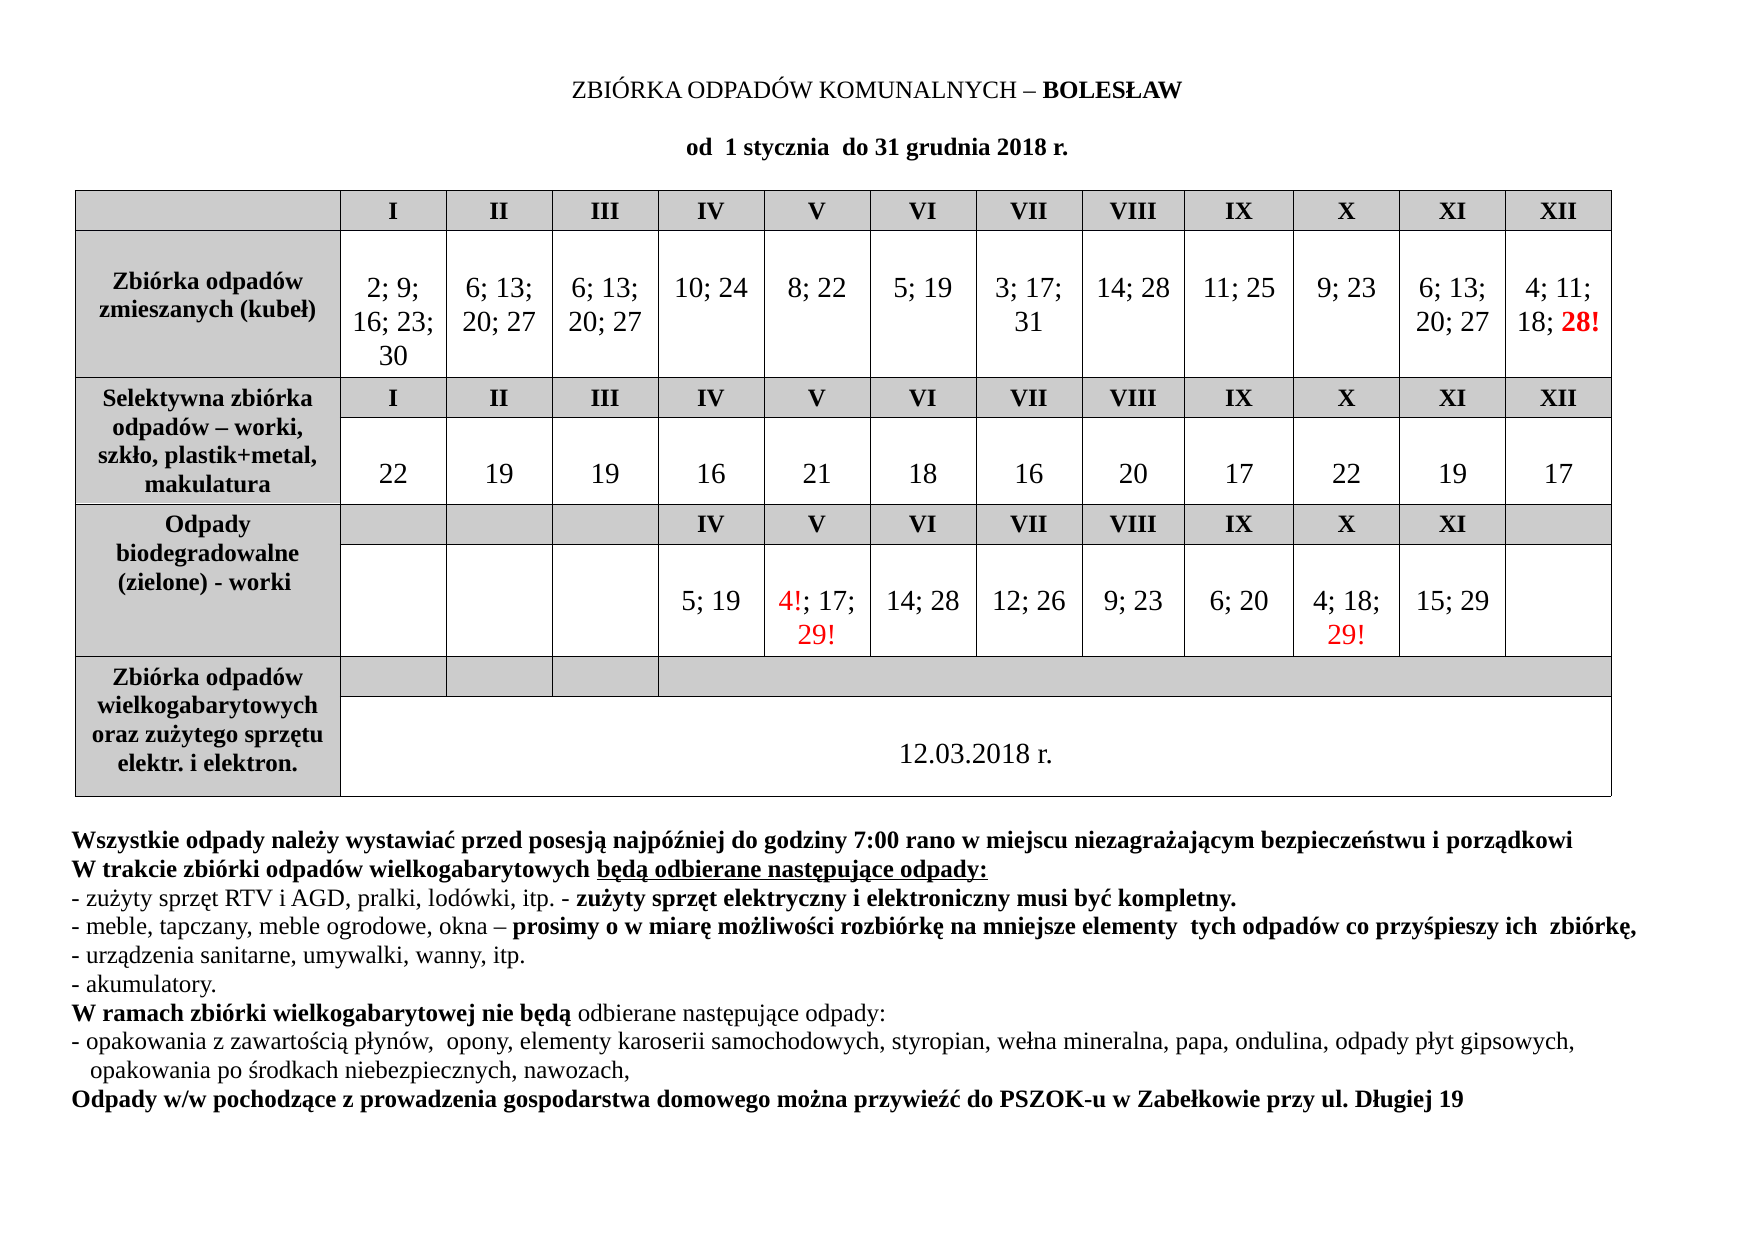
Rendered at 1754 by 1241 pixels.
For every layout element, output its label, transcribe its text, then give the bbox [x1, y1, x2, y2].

table_header VII [977, 191, 1082, 230]
table_cell Odpady biodegradowalne (zielone) - worki [76, 505, 340, 656]
table_cell V [765, 378, 870, 417]
table_cell 6; 13; 20; 27 [447, 231, 552, 377]
table_cell 18 [871, 418, 976, 503]
table_cell 14; 28 [871, 545, 976, 656]
table_header V [765, 191, 870, 230]
table_cell [341, 505, 446, 544]
text - akumulatory. [71, 969, 1679, 998]
table_header VI [871, 191, 976, 230]
text - opakowania z zawartością płynów, opony, elementy karoserii samochodowych, styropian, wełna mineralna, papa, ondulina, odpady płyt gipsowych, [71, 1026, 1679, 1055]
table_cell VII [977, 378, 1082, 417]
table_cell 6; 13; 20; 27 [1400, 231, 1505, 377]
table_header XI [1400, 191, 1505, 230]
table_cell 19 [553, 418, 658, 503]
table_cell 9; 23 [1294, 231, 1399, 377]
text - meble, tapczany, meble ogrodowe, okna – prosimy o w miarę możliwości rozbiórkę na mniejsze elementy tych odpadów co przyśpieszy ich zbiórkę, [71, 911, 1679, 940]
table_cell 9; 23 [1083, 545, 1184, 656]
table_cell Zbiórka odpadów zmieszanych (kubeł) [76, 231, 340, 377]
table_cell 4!; 17; 29! [765, 545, 870, 656]
table_cell [553, 545, 658, 656]
table_cell 12; 26 [977, 545, 1082, 656]
table_cell VIII [1083, 505, 1184, 544]
table_header II [447, 191, 552, 230]
table_cell 4; 18; 29! [1294, 545, 1399, 656]
table_cell 12.03.2018 r. [341, 697, 1611, 796]
table_cell [553, 505, 658, 544]
table_header [76, 191, 340, 230]
table_cell 11; 25 [1185, 231, 1293, 377]
table_header X [1294, 191, 1399, 230]
table_cell [447, 505, 552, 544]
table_cell 16 [977, 418, 1082, 503]
table_cell VII [977, 505, 1082, 544]
table_cell XI [1400, 505, 1505, 544]
text Odpady w/w pochodzące z prowadzenia gospodarstwa domowego można przywieźć do PSZOK-u w Zabełkowie przy ul. Długiej 19 [71, 1084, 1679, 1113]
table_cell Selektywna zbiórka odpadów – worki, szkło, plastik+metal, makulatura [76, 378, 340, 503]
table_cell IX [1185, 505, 1293, 544]
text - zużyty sprzęt RTV i AGD, pralki, lodówki, itp. - zużyty sprzęt elektryczny i elektroniczny musi być kompletny. [71, 883, 1679, 911]
text - urządzenia sanitarne, umywalki, wanny, itp. [71, 940, 1679, 969]
table_cell 22 [1294, 418, 1399, 503]
text Wszystkie odpady należy wystawiać przed posesją najpóźniej do godziny 7:00 rano w miejscu niezagrażającym bezpieczeństwu i porządkowi [71, 825, 1679, 854]
table_cell III [553, 378, 658, 417]
text W ramach zbiórki wielkogabarytowej nie będą odbierane następujące odpady: [71, 998, 1679, 1026]
table_cell 2; 9; 16; 23; 30 [341, 231, 446, 377]
table_cell [1506, 545, 1611, 656]
table_header IX [1185, 191, 1293, 230]
table_cell 19 [447, 418, 552, 503]
table_cell Zbiórka odpadów wielkogabarytowych oraz zużytego sprzętu elektr. i elektron. [76, 657, 340, 796]
text od 1 stycznia do 31 grudnia 2018 r. [75, 132, 1679, 161]
table_cell [341, 657, 446, 696]
table_cell 22 [341, 418, 446, 503]
table_cell 5; 19 [659, 545, 764, 656]
table_cell 15; 29 [1400, 545, 1505, 656]
table_header IV [659, 191, 764, 230]
table_cell VI [871, 378, 976, 417]
table_cell [447, 657, 552, 696]
table_cell VI [871, 505, 976, 544]
table_header III [553, 191, 658, 230]
table_cell IX [1185, 378, 1293, 417]
table_cell 17 [1506, 418, 1611, 503]
table_cell [447, 545, 552, 656]
table_header I [341, 191, 446, 230]
text ZBIÓRKA ODPADÓW KOMUNALNYCH – BOLESŁAW [75, 75, 1679, 104]
table_cell VIII [1083, 378, 1184, 417]
table_cell 4; 11; 18; 28! [1506, 231, 1611, 377]
table_cell 19 [1400, 418, 1505, 503]
table_cell [341, 545, 446, 656]
table_cell 16 [659, 418, 764, 503]
table_header XII [1506, 191, 1611, 230]
table_cell 8; 22 [765, 231, 870, 377]
table_cell 10; 24 [659, 231, 764, 377]
table_cell 6; 13; 20; 27 [553, 231, 658, 377]
table_header VIII [1083, 191, 1184, 230]
table_cell 21 [765, 418, 870, 503]
table_cell [553, 657, 658, 696]
table_cell IV [659, 378, 764, 417]
table_cell IV [659, 505, 764, 544]
text W trakcie zbiórki odpadów wielkogabarytowych będą odbierane następujące odpady: [71, 854, 1679, 883]
table_cell 5; 19 [871, 231, 976, 377]
table_cell 14; 28 [1083, 231, 1184, 377]
table_cell XI [1400, 378, 1505, 417]
table_cell [659, 657, 1611, 696]
table_cell X [1294, 378, 1399, 417]
table_cell [1506, 505, 1611, 544]
table_cell 17 [1185, 418, 1293, 503]
table_cell 6; 20 [1185, 545, 1293, 656]
text opakowania po środkach niebezpiecznych, nawozach, [71, 1055, 1679, 1084]
table_cell I [341, 378, 446, 417]
table_cell XII [1506, 378, 1611, 417]
table_cell V [765, 505, 870, 544]
table_cell 3; 17; 31 [977, 231, 1082, 377]
table_cell 20 [1083, 418, 1184, 503]
table_cell X [1294, 505, 1399, 544]
table_cell II [447, 378, 552, 417]
